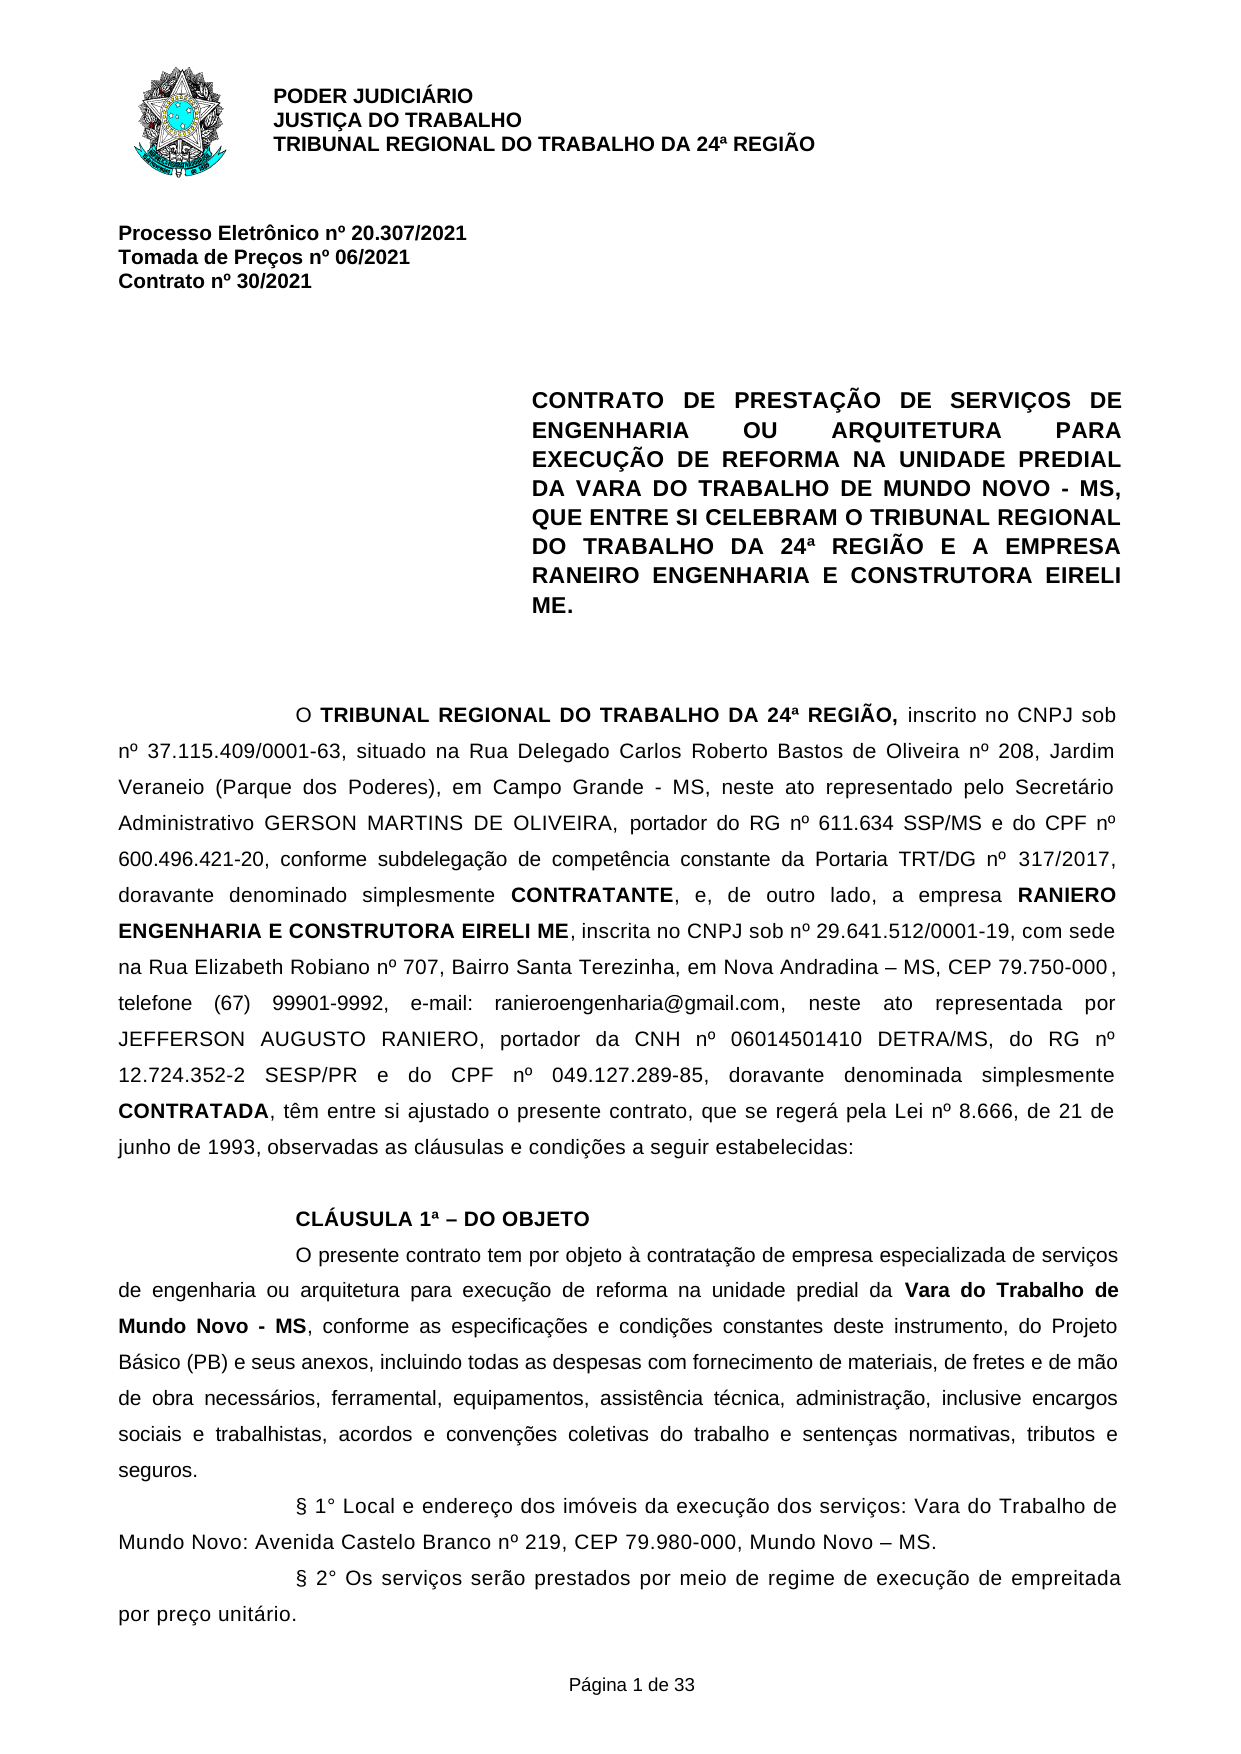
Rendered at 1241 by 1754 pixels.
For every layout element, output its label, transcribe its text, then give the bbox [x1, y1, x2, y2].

text CLÁUSULA 1ª – DO OBJETO [118, 1206, 1122, 1230]
text § 1° Local e endereço dos imóveis da execução dos serviços: Vara do Trabalho de Mundo Novo: Avenida Castelo Branco nº 219, CEP 79.980-000, Mundo Novo – MS. [118, 1494, 1119, 1554]
text O TRIBUNAL REGIONAL DO TRABALHO DA 24ª REGIÃO, inscrito no CNPJ sob nº 37.115.409/0001-63, situado na Rua Delegado Carlos Roberto Bastos de Oliveira nº 208, Jardim Veraneio (Parque dos Poderes), em Campo Grande - MS, neste ato representado pelo Secretário Administrativo GERSON MARTINS DE OLIVEIRA, portador do RG nº 611.634 SSP/MS e do CPF nº 600.496.421-20, conforme subdelegação de competência constante da Portaria TRT/DG nº 317/2017, doravante denominado simplesmente CONTRATANTE, e, de outro lado, a empresa RANIERO ENGENHARIA E CONSTRUTORA EIRELI ME, inscrita no CNPJ sob nº 29.641.512/0001-19, com sede na Rua Elizabeth Robiano nº 707, Bairro Santa Terezinha, em Nova Andradina – MS, CEP 79.750-000, telefone (67) 99901-9992, e-mail: ranieroengenharia@gmail.com, neste ato representada por JEFFERSON AUGUSTO RANIERO, portador da CNH nº 06014501410 DETRA/MS, do RG nº 12.724.352-2 SESP/PR e do CPF nº 049.127.289-85, doravante denominada simplesmente CONTRATADA, têm entre si ajustado o presente contrato, que se regerá pela Lei nº 8.666, de 21 de junho de 1993, observadas as cláusulas e condições a seguir estabelecidas: [118, 703, 1116, 1158]
picture [133, 66, 228, 178]
text CONTRATO DE PRESTAÇÃO DE serviços de engenharia ou arquitetura para execução de reforma NA UNIDADE PREDIAl DA VARA DO TRABALHO DE MUNDO NOVO - MS, QUE ENTRE SI CELEBRAM O TRIBUNAL REGIONAL DO TRABALHO DA 24ª REGIÃO E A EMPRESA RANEIRO ENGENHARIA E CONSTRUTORA EIRELI ME. [532, 386, 1122, 619]
text O presente contrato tem por objeto à contratação de empresa especializada de serviços de engenharia ou arquitetura para execução de reforma na unidade predial da Vara do Trabalho de Mundo Novo - MS, conforme as especificações e condições constantes deste instrumento, do Projeto Básico (PB) e seus anexos, incluindo todas as despesas com fornecimento de materiais, de fretes e de mão de obra necessários, ferramental, equipamentos, assistência técnica, administração, inclusive encargos sociais e trabalhistas, acordos e convenções coletivas do trabalho e sentenças normativas, tributos e seguros. [118, 1242, 1119, 1482]
text § 2° Os serviços serão prestados por meio de regime de execução de empreitada por preço unitário. [118, 1566, 1122, 1626]
